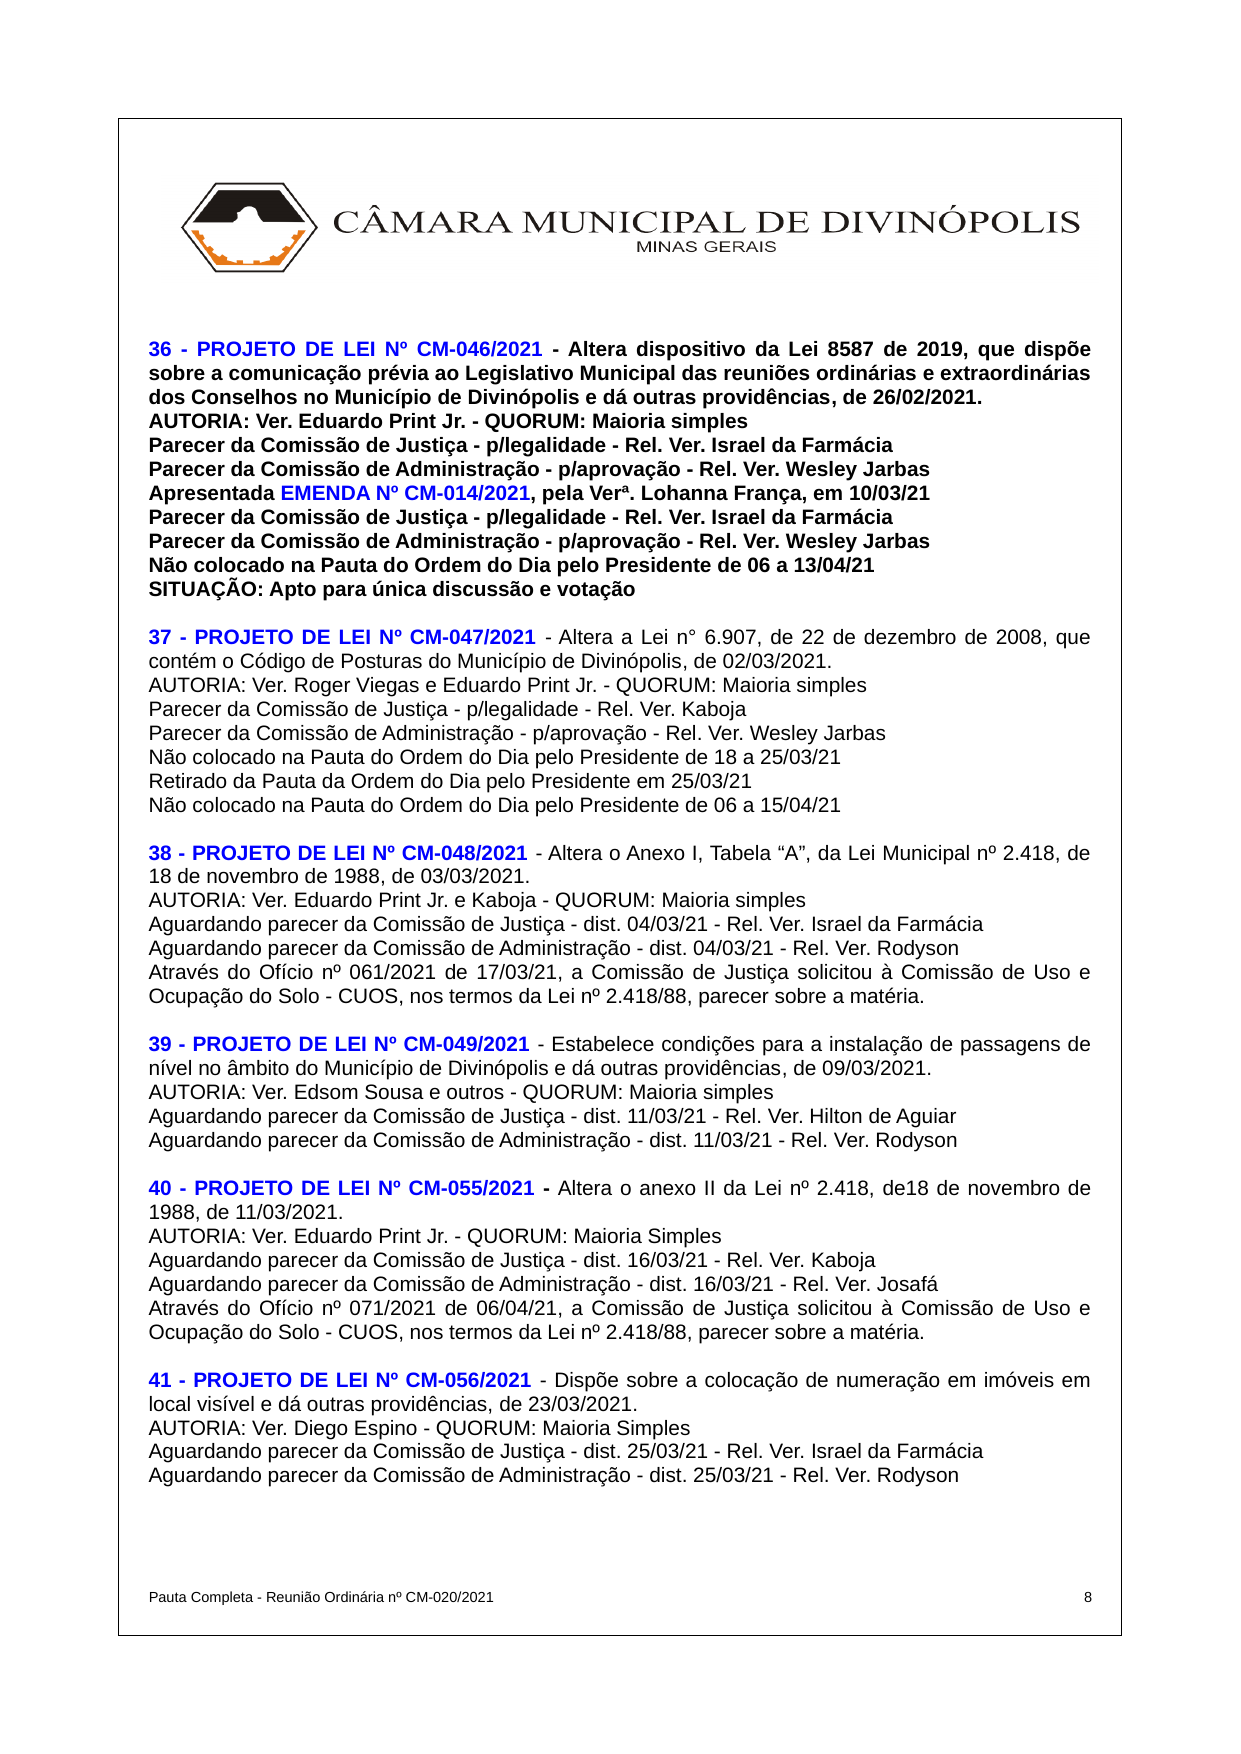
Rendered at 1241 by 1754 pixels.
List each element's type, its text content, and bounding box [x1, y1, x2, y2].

text 40 - PROJETO DE LEI Nº CM-055/2021 - Altera o anexo II da Lei nº 2.418, de18 de novembro de 1988, de 11/03/2021. [148, 1176, 1092, 1224]
text Aguardando parecer da Comissão de Justiça - dist. 04/03/21 - Rel. Ver. Israel da Farmácia [148, 912, 1092, 936]
text Parecer da Comissão de Administração - p/aprovação - Rel. Ver. Wesley Jarbas [148, 529, 1092, 553]
text Parecer da Comissão de Justiça - p/legalidade - Rel. Ver. Kaboja [148, 697, 1092, 721]
text AUTORIA: Ver. Diego Espino - QUORUM: Maioria Simples [148, 1415, 1092, 1439]
text Aguardando parecer da Comissão de Justiça - dist. 16/03/21 - Rel. Ver. Kaboja [148, 1248, 1092, 1272]
picture [161, 172, 1100, 283]
text AUTORIA: Ver. Eduardo Print Jr. - QUORUM: Maioria Simples [148, 1224, 1092, 1248]
text Não colocado na Pauta do Ordem do Dia pelo Presidente de 06 a 15/04/21 [148, 792, 1092, 816]
text 36 - PROJETO DE LEI Nº CM-046/2021 - Altera dispositivo da Lei 8587 de 2019, que dispõe sobre a comunicação prévia ao Legislativo Municipal das reuniões ordinárias e extraordinárias dos Conselhos no Município de Divinópolis e dá outras providências, de 26/02/2021. [148, 337, 1092, 409]
text Não colocado na Pauta do Ordem do Dia pelo Presidente de 06 a 13/04/21 [148, 553, 1092, 577]
text Parecer da Comissão de Justiça - p/legalidade - Rel. Ver. Israel da Farmácia [148, 433, 1092, 457]
text Aguardando parecer da Comissão de Justiça - dist. 11/03/21 - Rel. Ver. Hilton de Aguiar [148, 1104, 1092, 1128]
text 38 - PROJETO DE LEI Nº CM-048/2021 - Altera o Anexo I, Tabela “A”, da Lei Municipal nº 2.418, de 18 de novembro de 1988, de 03/03/2021. [148, 840, 1092, 888]
text Não colocado na Pauta do Ordem do Dia pelo Presidente de 18 a 25/03/21 [148, 744, 1092, 768]
text Aguardando parecer da Comissão de Administração - dist. 25/03/21 - Rel. Ver. Rodyson [148, 1463, 1092, 1487]
text AUTORIA: Ver. Eduardo Print Jr. e Kaboja - QUORUM: Maioria simples [148, 888, 1092, 912]
text 41 - PROJETO DE LEI Nº CM-056/2021 - Dispõe sobre a colocação de numeração em imóveis em local visível e dá outras providências, de 23/03/2021. [148, 1367, 1092, 1415]
text AUTORIA: Ver. Edsom Sousa e outros - QUORUM: Maioria simples [148, 1080, 1092, 1104]
text Aguardando parecer da Comissão de Administração - dist. 11/03/21 - Rel. Ver. Rodyson [148, 1128, 1092, 1152]
text AUTORIA: Ver. Eduardo Print Jr. - QUORUM: Maioria simples [148, 409, 1092, 433]
text 37 - PROJETO DE LEI Nº CM-047/2021 - Altera a Lei n° 6.907, de 22 de dezembro de 2008, que contém o Código de Posturas do Município de Divinópolis, de 02/03/2021. [148, 625, 1092, 673]
text Apresentada EMENDA Nº CM-014/2021, pela Verª. Lohanna França, em 10/03/21 [148, 481, 1092, 505]
text Parecer da Comissão de Administração - p/aprovação - Rel. Ver. Wesley Jarbas [148, 721, 1092, 744]
text Aguardando parecer da Comissão de Administração - dist. 04/03/21 - Rel. Ver. Rodyson [148, 936, 1092, 960]
text Aguardando parecer da Comissão de Justiça - dist. 25/03/21 - Rel. Ver. Israel da Farmácia [148, 1439, 1092, 1463]
text Através do Ofício nº 061/2021 de 17/03/21, a Comissão de Justiça solicitou à Comissão de Uso e Ocupação do Solo - CUOS, nos termos da Lei nº 2.418/88, parecer sobre a matéria. [148, 960, 1092, 1008]
text Através do Ofício nº 071/2021 de 06/04/21, a Comissão de Justiça solicitou à Comissão de Uso e Ocupação do Solo - CUOS, nos termos da Lei nº 2.418/88, parecer sobre a matéria. [148, 1296, 1092, 1343]
text SITUAÇÃO: Apto para única discussão e votação [148, 577, 1092, 601]
text Parecer da Comissão de Administração - p/aprovação - Rel. Ver. Wesley Jarbas [148, 457, 1092, 481]
text Retirado da Pauta da Ordem do Dia pelo Presidente em 25/03/21 [148, 768, 1092, 792]
text Aguardando parecer da Comissão de Administração - dist. 16/03/21 - Rel. Ver. Josafá [148, 1272, 1092, 1296]
text 39 - PROJETO DE LEI Nº CM-049/2021 - Estabelece condições para a instalação de passagens de nível no âmbito do Município de Divinópolis e dá outras providências, de 09/03/2021. [148, 1032, 1092, 1080]
text Parecer da Comissão de Justiça - p/legalidade - Rel. Ver. Israel da Farmácia [148, 505, 1092, 529]
text AUTORIA: Ver. Roger Viegas e Eduardo Print Jr. - QUORUM: Maioria simples [148, 673, 1092, 697]
